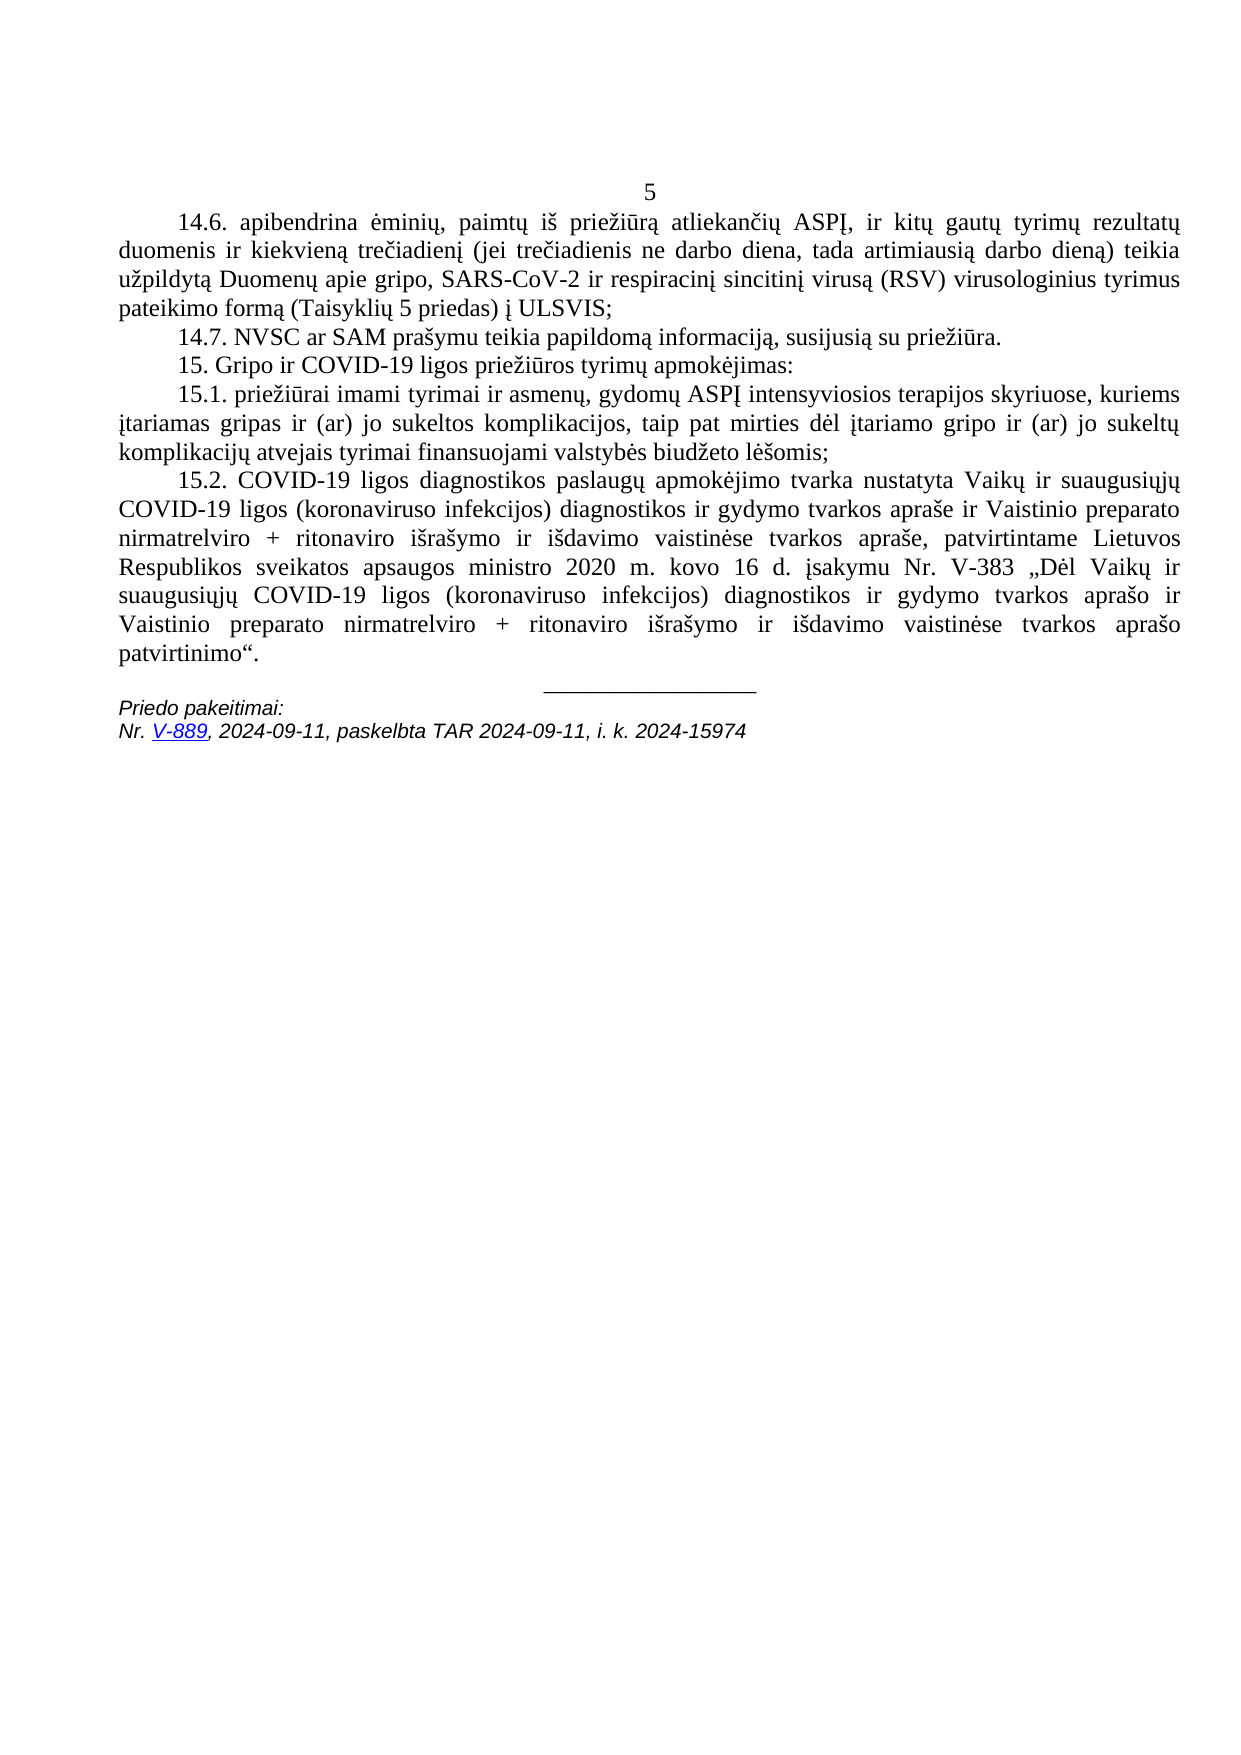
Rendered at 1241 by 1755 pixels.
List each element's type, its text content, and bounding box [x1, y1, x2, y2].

text Nr. V-889, 2024-09-11, paskelbta TAR 2024-09-11, i. k. 2024-15974 [118, 719, 1181, 743]
text 14.6. apibendrina ėminių, paimtų iš priežiūrą atliekančių ASPĮ, ir kitų gautų tyrimų rezultatų duomenis ir kiekvieną trečiadienį (jei trečiadienis ne darbo diena, tada artimiausią darbo dieną) teikia užpildytą Duomenų apie gripo, SARS-CoV-2 ir respiracinį sincitinį virusą (RSV) virusologinius tyrimus pateikimo formą (Taisyklių 5 priedas) į ULSVIS; [118, 207, 1181, 322]
text Priedo pakeitimai: [118, 695, 1181, 719]
text 15.1. priežiūrai imami tyrimai ir asmenų, gydomų ASPĮ intensyviosios terapijos skyriuose, kuriems įtariamas gripas ir (ar) jo sukeltos komplikacijos, taip pat mirties dėl įtariamo gripo ir (ar) jo sukeltų komplikacijų atvejais tyrimai finansuojami valstybės biudžeto lėšomis; [118, 379, 1181, 465]
text 14.7. NVSC ar SAM prašymu teikia papildomą informaciją, susijusią su priežiūra. [118, 322, 1181, 350]
text _________________ [118, 667, 1181, 695]
text 15.2. COVID-19 ligos diagnostikos paslaugų apmokėjimo tvarka nustatyta Vaikų ir suaugusiųjų COVID-19 ligos (koronaviruso infekcijos) diagnostikos ir gydymo tvarkos apraše ir Vaistinio preparato nirmatrelviro + ritonaviro išrašymo ir išdavimo vaistinėse tvarkos apraše, patvirtintame Lietuvos Respublikos sveikatos apsaugos ministro 2020 m. kovo 16 d. įsakymu Nr. V-383 „Dėl Vaikų ir suaugusiųjų COVID-19 ligos (koronaviruso infekcijos) diagnostikos ir gydymo tvarkos aprašo ir Vaistinio preparato nirmatrelviro + ritonaviro išrašymo ir išdavimo vaistinėse tvarkos aprašo patvirtinimo“. [118, 465, 1181, 667]
text 15. Gripo ir COVID-19 ligos priežiūros tyrimų apmokėjimas: [118, 350, 1181, 379]
